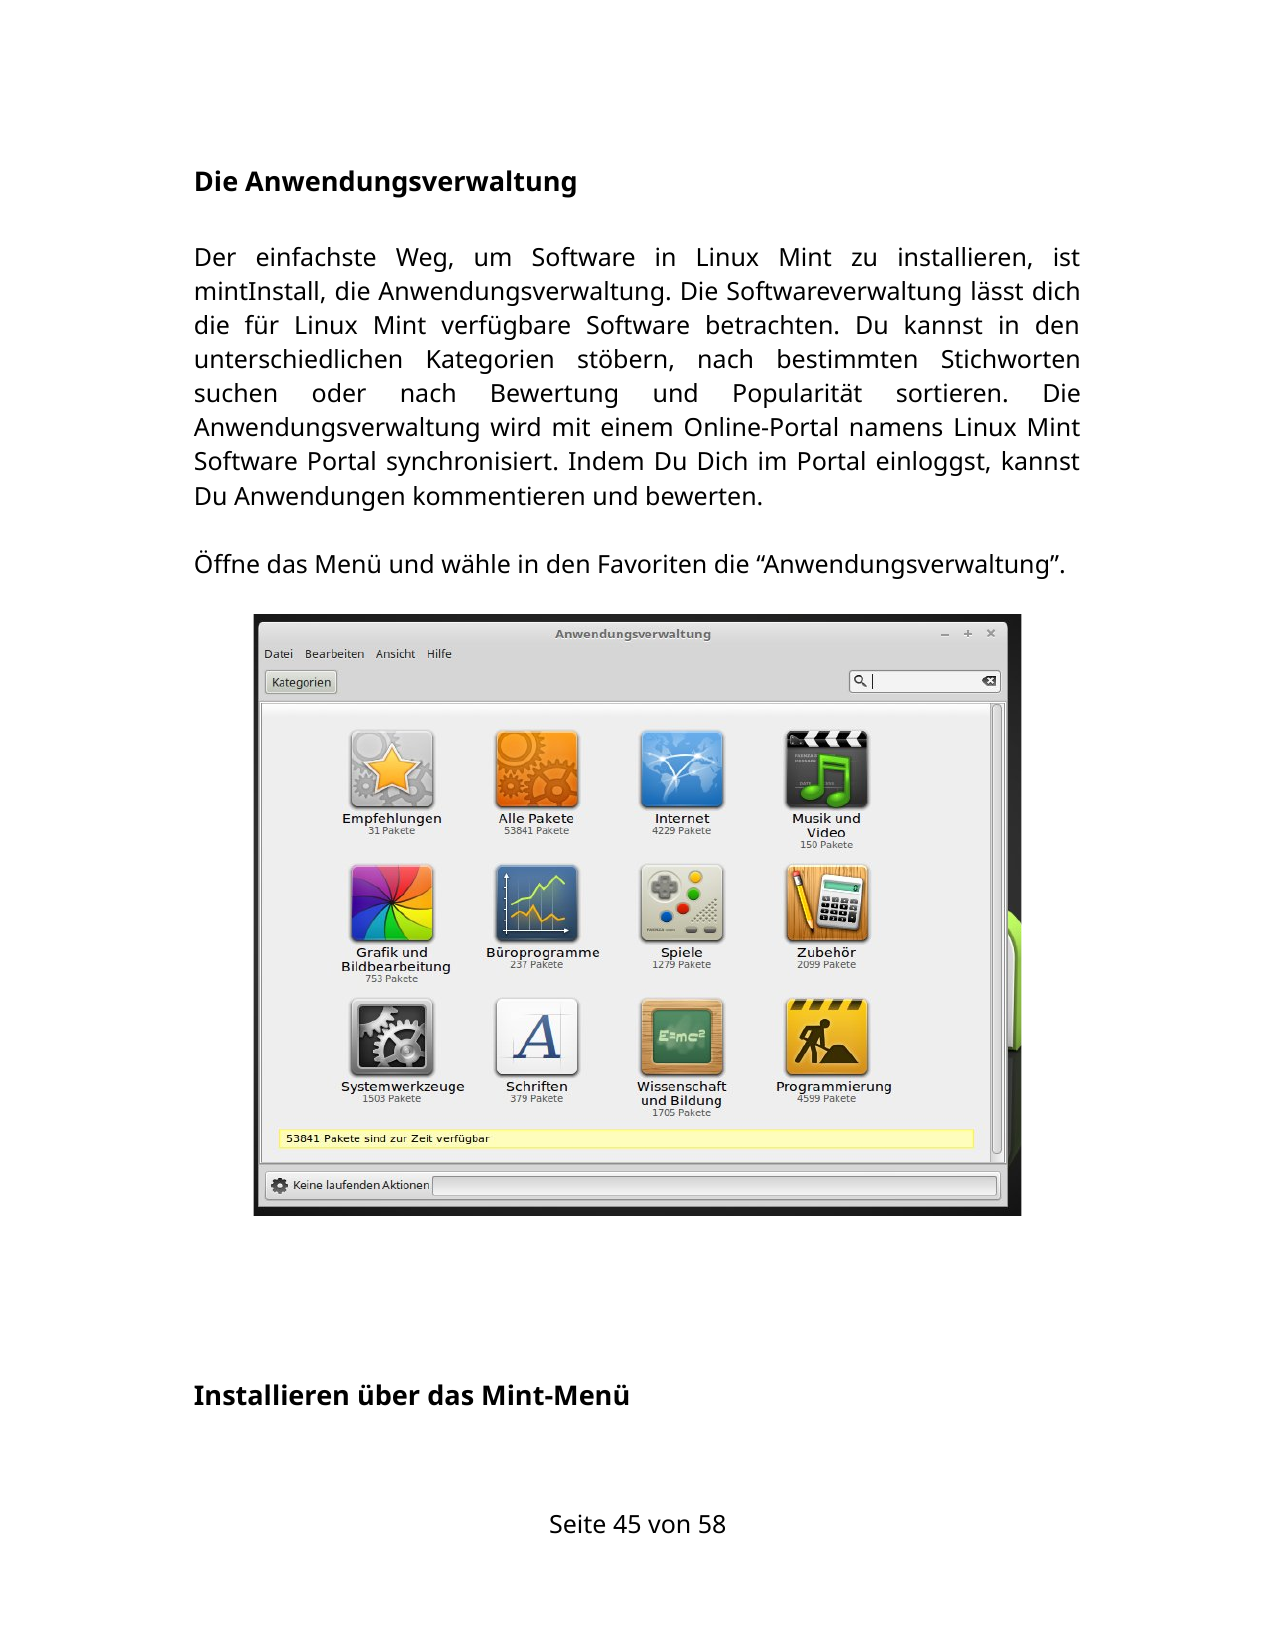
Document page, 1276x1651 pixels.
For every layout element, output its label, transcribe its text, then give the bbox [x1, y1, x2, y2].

subtitle Die Anwendungsverwaltung [187, 156, 1088, 199]
subtitle Installieren über das Mint-Menü [187, 1371, 1088, 1414]
text Öffne das Menü und wähle in den Favoriten die “Anwendungsverwaltung”. [187, 546, 1088, 580]
picture [253, 614, 1022, 1216]
text Der einfachste Weg, um Software in Linux Mint zu installieren, ist mintInstall, die Anwendungsverwaltung. Die Softwareverwaltung lässt dich die für Linux Mint verfügbare Software betrachten. Du kannst in den unterschiedlichen Kategorien stöbern, nach bestimmten Stichworten suchen oder nach Bewertung und Popularität sortieren. Die Anwendungsverwaltung wird mit einem Online-Portal namens Linux Mint Software Portal synchronisiert. Indem Du Dich im Portal einloggst, kannst Du Anwendungen kommentieren und bewerten. [187, 240, 1088, 512]
